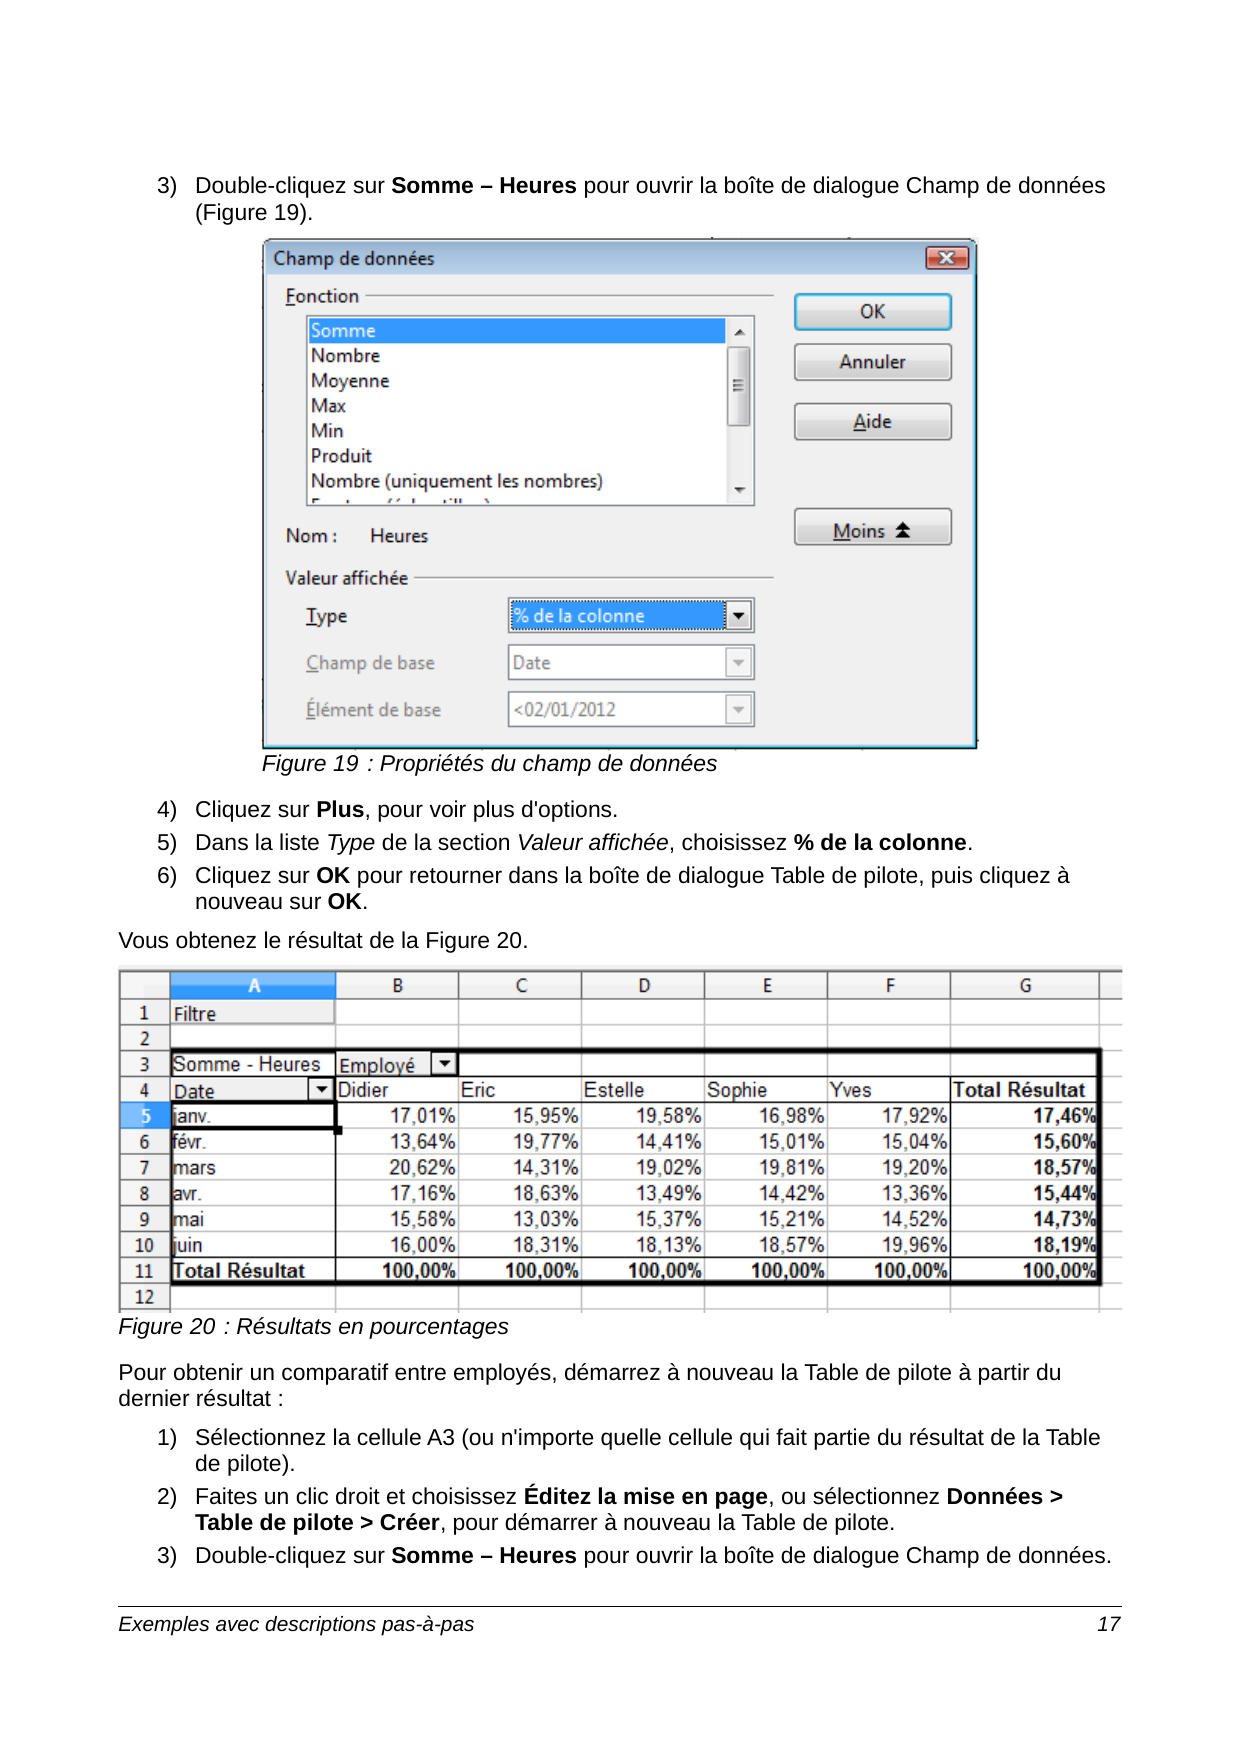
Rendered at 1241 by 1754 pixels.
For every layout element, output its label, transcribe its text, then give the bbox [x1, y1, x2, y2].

list Sélectionnez la cellule A3 (ou n'importe quelle cellule qui fait partie du résultat de la Table de pilote). [177, 1424, 1122, 1476]
list Double-cliquez sur Somme – Heures pour ouvrir la boîte de dialogue Champ de données. [177, 1542, 1122, 1568]
text Pour obtenir un comparatif entre employés, démarrez à nouveau la Table de pilote à partir du dernier résultat : [118, 1358, 1122, 1411]
picture [261, 237, 979, 751]
list Cliquez sur Plus, pour voir plus d'options. [177, 796, 1122, 823]
list Double-cliquez sur Somme – Heures pour ouvrir la boîte de dialogue Champ de données (Figure 19). [177, 172, 1122, 225]
text Figure 19 : Propriétés du champ de données [262, 751, 979, 776]
text Figure 20 : Résultats en pourcentages [118, 1313, 1122, 1339]
text Vous obtenez le résultat de la Figure 20. [118, 927, 1122, 953]
list Dans la liste Type de la section Valeur affichée, choisissez % de la colonne. [177, 829, 1122, 855]
list Faites un clic droit et choisissez Éditez la mise en page, ou sélectionnez Données > Table de pilote > Créer, pour démarrer à nouveau la Table de pilote. [177, 1483, 1122, 1535]
list Cliquez sur OK pour retourner dans la boîte de dialogue Table de pilote, puis cliquez à nouveau sur OK. [177, 862, 1122, 914]
picture [118, 965, 1123, 1313]
